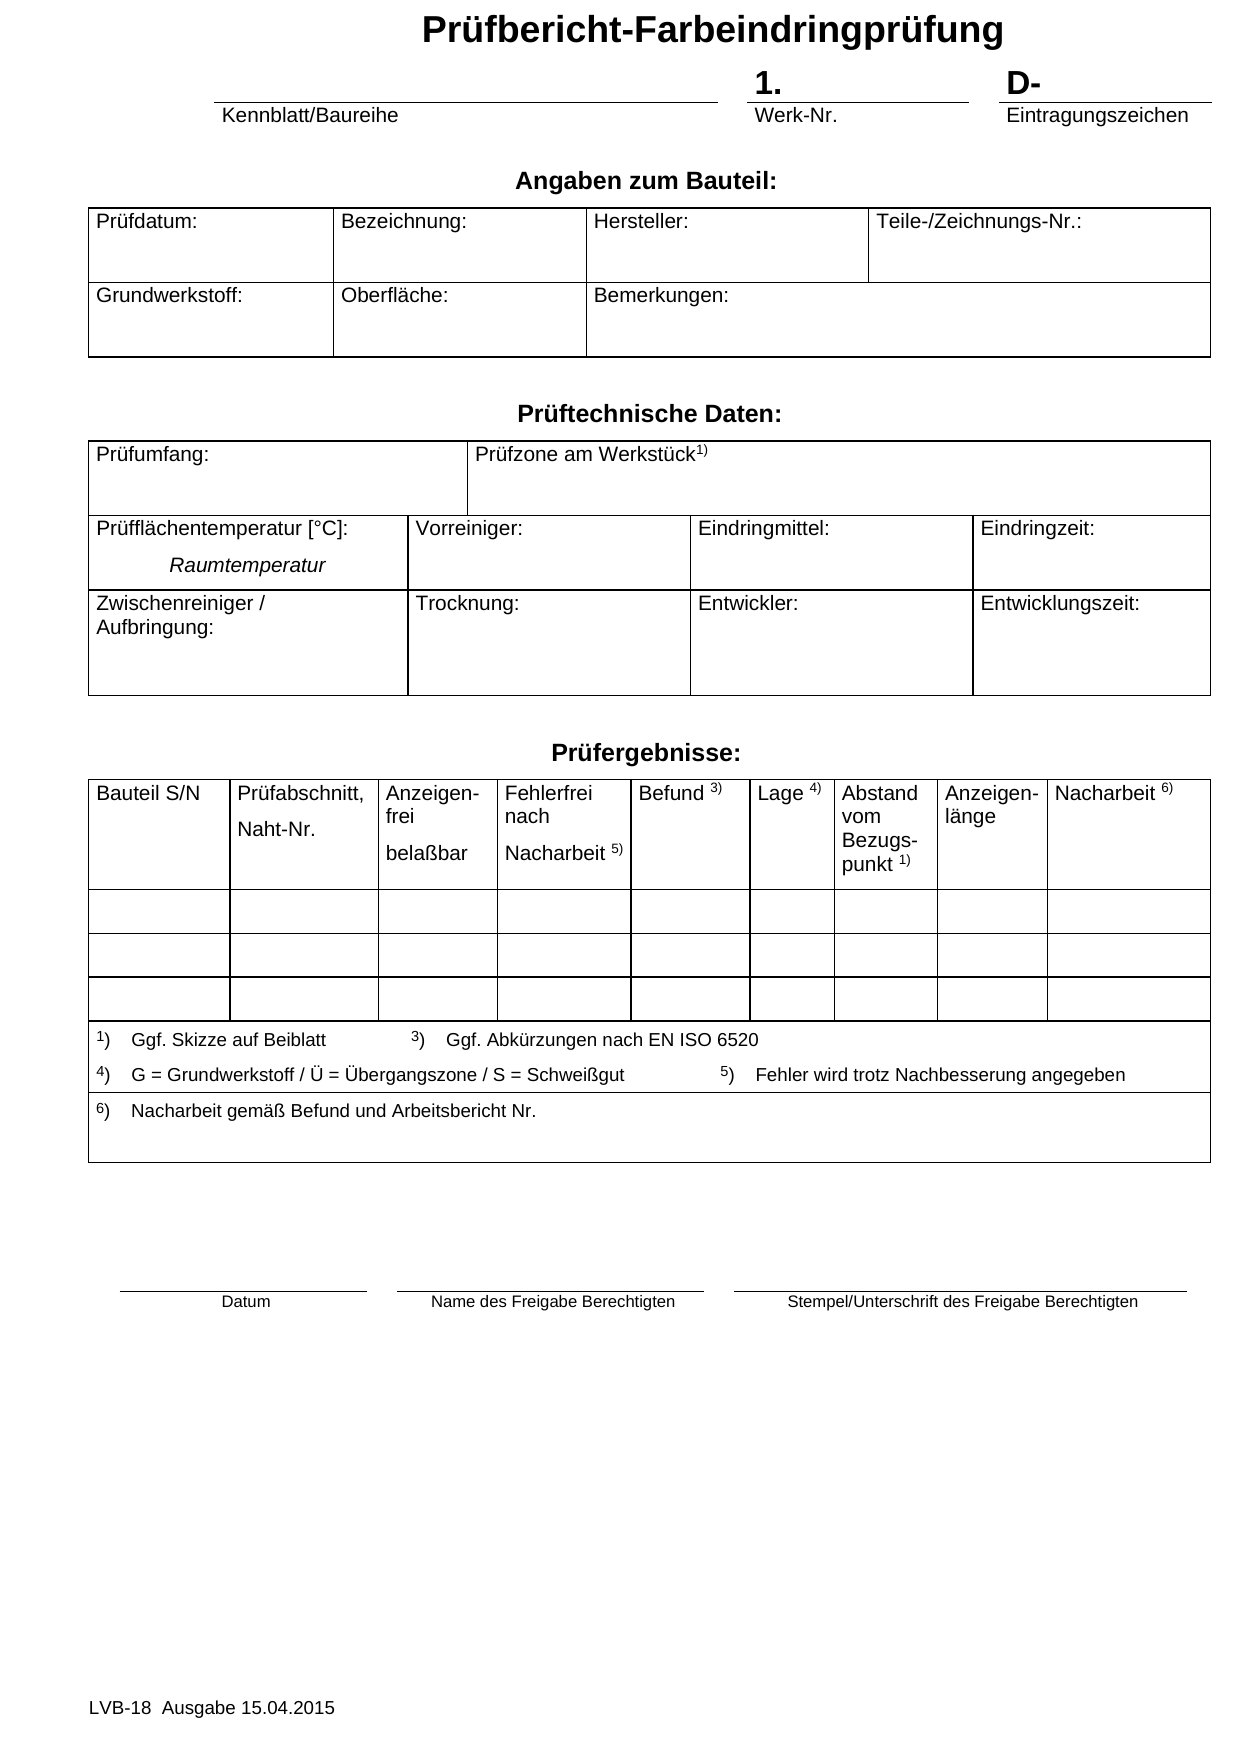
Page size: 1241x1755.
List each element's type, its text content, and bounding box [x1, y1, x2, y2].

table_cell [938, 978, 1047, 1020]
table_cell Prüfflächentemperatur [°C]: [89, 516, 407, 553]
table_header [704, 1204, 733, 1291]
table_cell 6) Nacharbeit gemäß Befund und Arbeitsbericht Nr. [89, 1093, 1210, 1128]
table_cell Entwickler: [691, 591, 972, 656]
table_cell [632, 890, 749, 932]
table_cell Oberfläche: [334, 283, 586, 319]
table_cell Anzeigen-frei belaßbar [379, 780, 497, 889]
table_cell [89, 478, 467, 514]
table_cell Lage 4) [751, 780, 834, 889]
table_cell [747, 58, 969, 102]
table_cell Prüfzone am Werkstück1) [468, 442, 1210, 478]
table_cell Datum [120, 1292, 367, 1323]
table_cell Bauteil S/N [89, 780, 229, 889]
table_cell [89, 934, 229, 976]
table_cell [704, 1291, 733, 1323]
table_cell [334, 245, 586, 282]
table_cell [1048, 890, 1210, 932]
table_cell Anzeigen-länge [938, 780, 1047, 889]
table_cell [1048, 978, 1210, 1020]
table_cell [468, 478, 1210, 514]
table_cell [938, 934, 1047, 976]
table_cell Eindringmittel: [691, 516, 972, 553]
table_cell [409, 656, 690, 695]
table_header [734, 1204, 1187, 1291]
table_cell Nacharbeit 6) [1048, 780, 1210, 889]
table_cell Zwischenreiniger / Aufbringung: [89, 591, 407, 656]
table_header [367, 1204, 397, 1291]
table_header [1187, 1204, 1214, 1291]
table_cell Befund 3) [632, 780, 749, 889]
table_cell [587, 245, 868, 282]
table_cell Prüfabschnitt, Naht-Nr. [231, 780, 378, 889]
table_cell Bemerkungen: [587, 283, 1210, 319]
table_cell Werk-Nr. [747, 103, 969, 129]
table_cell [751, 934, 834, 976]
table_header [120, 1204, 367, 1291]
table_cell [974, 553, 1210, 589]
table_cell [632, 978, 749, 1020]
table_cell [231, 890, 378, 932]
table_cell Entwicklungszeit: [974, 591, 1210, 656]
table_cell [969, 102, 999, 129]
table_cell 4) G = Grundwerkstoff / Ü = Übergangszone / S = Schweißgut [89, 1056, 713, 1091]
table_cell Grundwerkstoff: [89, 283, 333, 319]
table_cell Raumtemperatur [89, 553, 407, 589]
table_header Angaben zum Bauteil: [89, 166, 1211, 207]
table_cell [835, 934, 937, 976]
table_cell Name des Freigabe Berechtigten [397, 1292, 703, 1323]
table_cell D- [999, 58, 1212, 102]
table_cell Bezeichnung: [334, 209, 586, 245]
table_cell [751, 890, 834, 932]
table_header Prüftechnische Daten: [89, 399, 1211, 440]
table_cell [334, 320, 586, 356]
table_cell [1187, 1291, 1214, 1323]
table_cell [89, 245, 333, 282]
table_cell [835, 978, 937, 1020]
table_cell [89, 320, 333, 356]
table_cell [869, 245, 1210, 282]
table_cell [498, 978, 630, 1020]
table_cell [379, 934, 497, 976]
table_cell [89, 978, 229, 1020]
table_cell [89, 890, 229, 932]
table_cell [587, 320, 1210, 356]
table_cell Eindringzeit: [974, 516, 1210, 553]
table_cell [691, 656, 972, 695]
table_cell [498, 934, 630, 976]
table_header [91, 1204, 119, 1291]
table_cell Prüfumfang: [89, 442, 467, 478]
table_cell Fehlerfrei nach Nacharbeit 5) [498, 780, 630, 889]
table_cell Stempel/Unterschrift des Freigabe Berechtigten [734, 1292, 1187, 1323]
table_cell Trocknung: [409, 591, 690, 656]
table_cell Hersteller: [587, 209, 868, 245]
table_cell Kennblatt/Baureihe [214, 103, 717, 129]
table_cell Abstand vom Bezugs-punkt 1) [835, 780, 937, 889]
table_cell Teile-/Zeichnungs-Nr.: [869, 209, 1210, 245]
table_cell [498, 890, 630, 932]
table_cell [835, 890, 937, 932]
table_cell [1048, 934, 1210, 976]
table_cell [379, 890, 497, 932]
table_cell [214, 58, 717, 102]
table_cell 3) Ggf. Abkürzungen nach EN ISO 6520 [404, 1022, 1210, 1056]
table_cell Eintragungszeichen [999, 103, 1212, 129]
table_cell [974, 656, 1210, 695]
table_cell [969, 58, 999, 102]
table_header Prüfbericht-Farbeindringprüfung [214, 0, 1212, 57]
table_cell [89, 1128, 1210, 1162]
table_cell [367, 1291, 397, 1323]
table_cell [231, 934, 378, 976]
table_cell [91, 1291, 119, 1323]
table_cell [89, 656, 407, 695]
table_cell [632, 934, 749, 976]
table_cell [691, 553, 972, 589]
table_cell Vorreiniger: [409, 516, 690, 553]
table_cell [409, 553, 690, 589]
table_cell [751, 978, 834, 1020]
table_cell [379, 978, 497, 1020]
table_header [397, 1204, 703, 1291]
table_cell 5) Fehler wird trotz Nachbesserung angegeben [713, 1056, 1210, 1091]
table_cell Prüfdatum: [89, 209, 333, 245]
table_cell 1) Ggf. Skizze auf Beiblatt [89, 1022, 403, 1056]
table_cell [938, 890, 1047, 932]
table_cell [231, 978, 378, 1020]
table_header [90, 0, 214, 129]
table_header Prüfergebnisse: [89, 738, 1211, 779]
table_cell [718, 102, 747, 129]
table_cell [718, 58, 747, 102]
